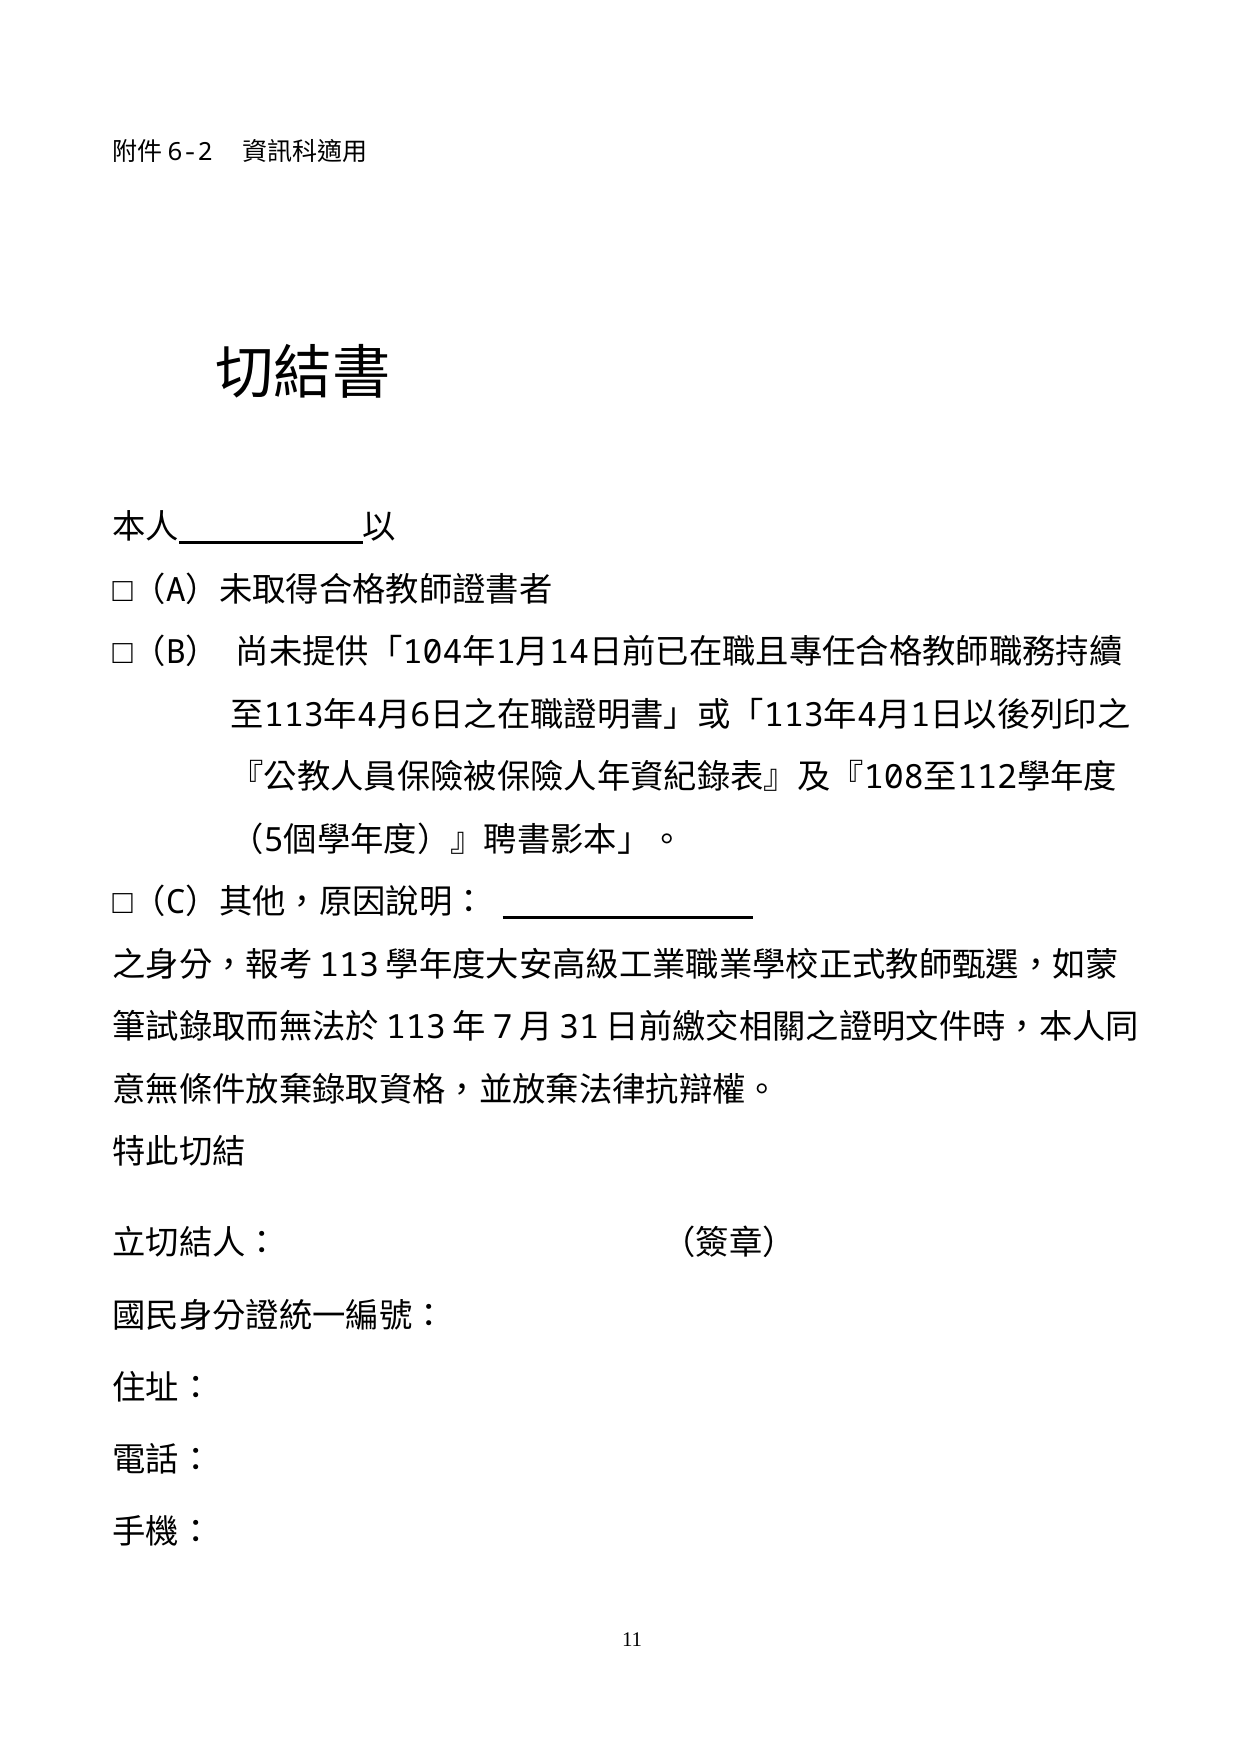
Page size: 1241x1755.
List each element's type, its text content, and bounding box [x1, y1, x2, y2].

text 國民身分證統一編號： [112, 1288, 1152, 1337]
text 本人 以 [112, 483, 1152, 545]
text 立切結人： （簽章） [112, 1216, 1152, 1264]
text 電話： [112, 1433, 1152, 1481]
text 切結書 [215, 295, 1051, 420]
text □（C）其他，原因說明： [112, 858, 1152, 920]
text □（A）未取得合格教師證書者 [112, 545, 1152, 608]
text 特此切結 [112, 1108, 1152, 1170]
text 之身分，報考113學年度大安高級工業職業學校正式教師甄選，如蒙筆試錄取而無法於113年7月31日前繳交相關之證明文件時，本人同意無條件放棄錄取資格，並放棄法律抗辯權。 [112, 920, 1152, 1108]
text 附件6-2 資訊科適用 [112, 108, 1152, 170]
text 手機： [112, 1505, 1152, 1553]
text □（B） 尚未提供「104年1月14日前已在職且專任合格教師職務持續至113年4月6日之在職證明書」或「113年4月1日以後列印之『公教人員保險被保險人年資紀錄表』及『108至112學年度（5個學年度）』聘書影本」。 [112, 608, 1152, 858]
text 住址： [112, 1361, 1152, 1409]
